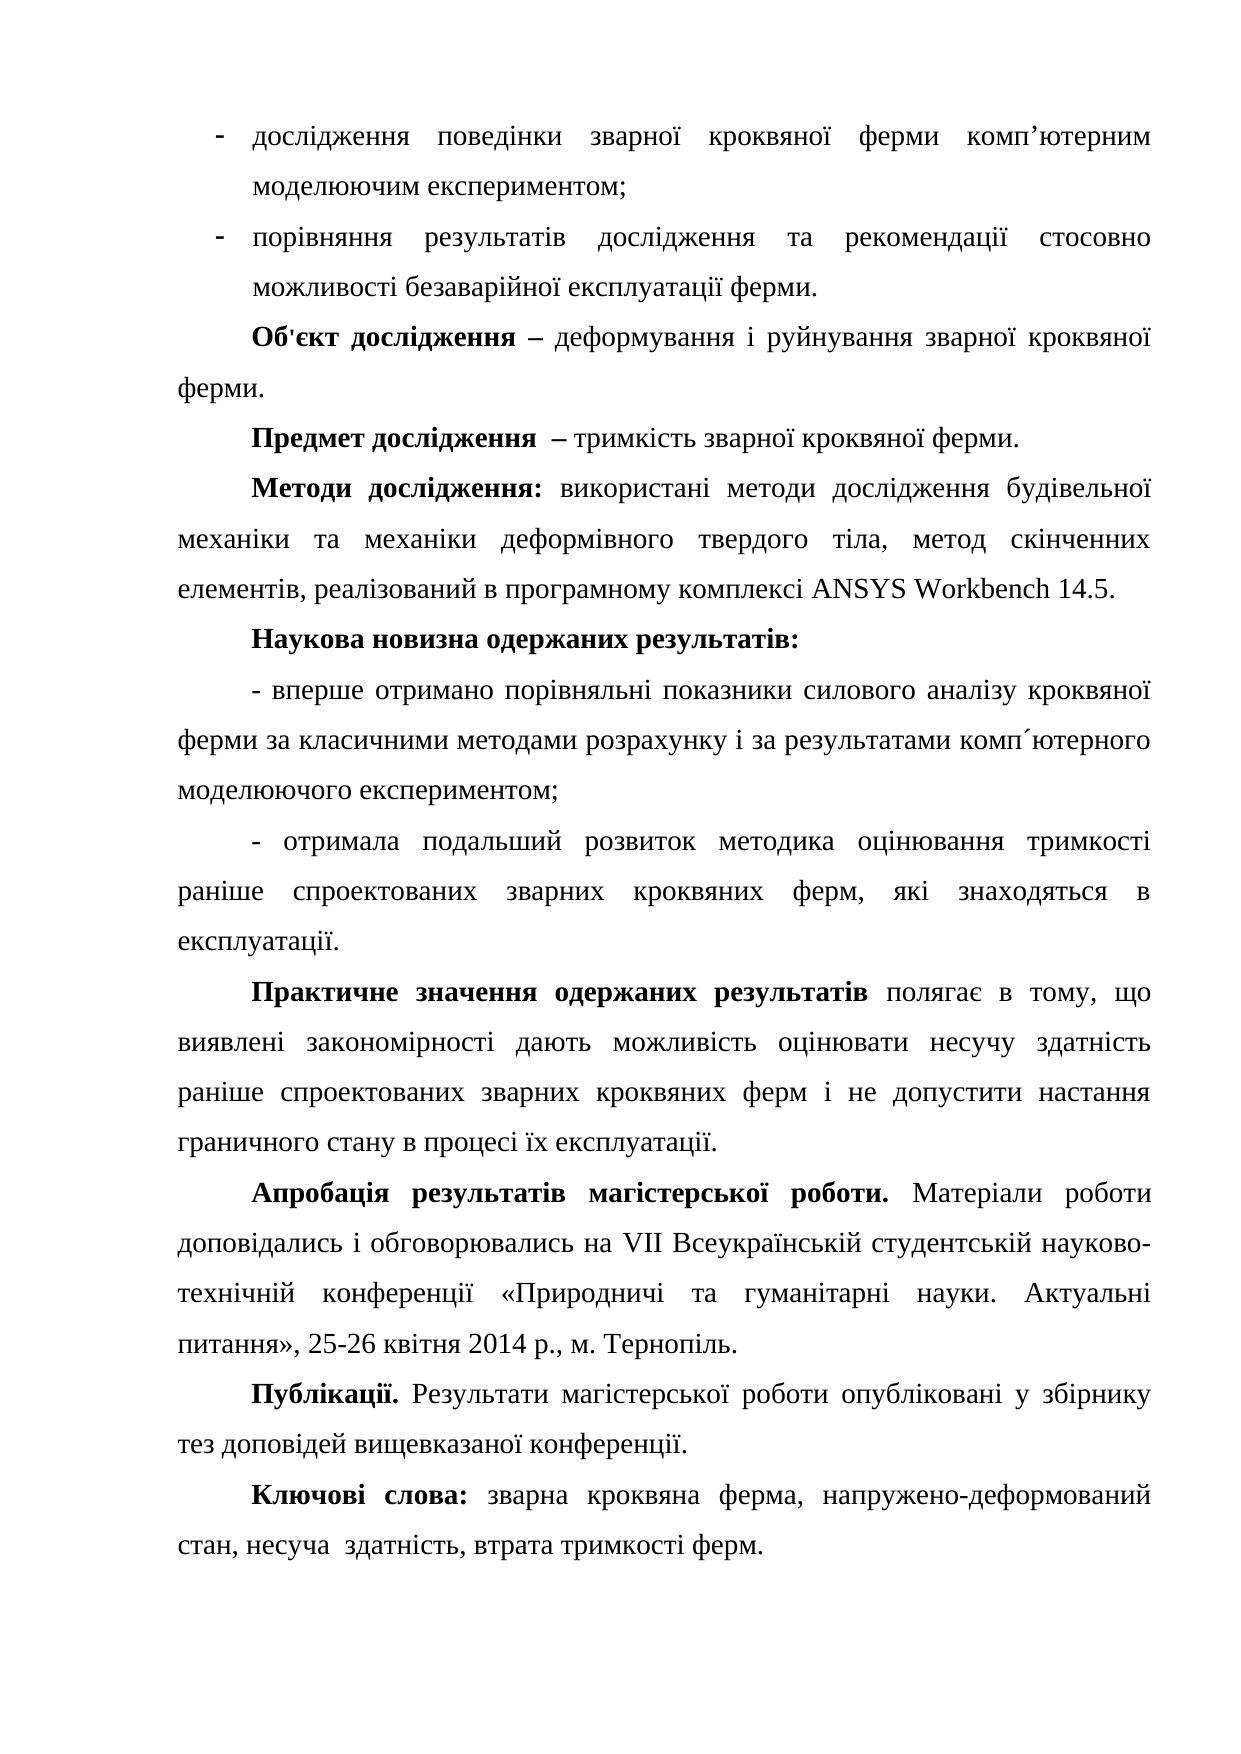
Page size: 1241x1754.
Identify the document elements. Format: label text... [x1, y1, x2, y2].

text Предмет дослідження – тримкість зварної кроквяної ферми. [177, 420, 1152, 454]
text Методи дослідження: використані методи дослідження будівельної механіки та механіки деформівного твердого тіла, метод скінченних елементів, реалізований в програмному комплексі ANSYS Workbench 14.5. [177, 471, 1152, 605]
text Об'єкт дослідження – деформування і руйнування зварної кроквяної ферми. [177, 319, 1152, 403]
text - вперше отримано порівняльні показники силового аналізу кроквяної ферми за класичними методами розрахунку і за результатами комп´ютерного моделюючого експериментом; [177, 672, 1152, 806]
text Наукова новизна одержаних результатів: [177, 621, 1152, 655]
list дослідження поведінки зварної кроквяної ферми комп’ютерним моделюючим експериментом; [215, 118, 1152, 202]
list порівняння результатів дослідження та рекомендації стосовно можливості безаварійної експлуатації ферми. [215, 219, 1152, 303]
text Апробація результатів магістерської роботи. Матеріали роботи доповідались і обговорювались на VIІ Всеукраїнській студентській науково-технічній конференції «Природничі та гуманітарні науки. Актуальні питання», 25-26 квітня 2014 р., м. Тернопіль. [177, 1175, 1152, 1359]
text Ключові слова: зварна кроквяна ферма, напружено-деформований стан, несуча здатність, втрата тримкості ферм. [177, 1477, 1152, 1561]
text Публікації. Результати магістерської роботи опубліковані у збірнику тез доповідей вищевказаної конференції. [177, 1376, 1152, 1460]
text Практичне значення одержаних результатів полягає в тому, що виявлені закономірності дають можливість оцінювати несучу здатність раніше спроектованих зварних кроквяних ферм і не допустити настання граничного стану в процесі їх експлуатації. [177, 974, 1152, 1158]
text - отримала подальший розвиток методика оцінювання тримкості раніше спроектованих зварних кроквяних ферм, які знаходяться в експлуатації. [177, 823, 1152, 957]
